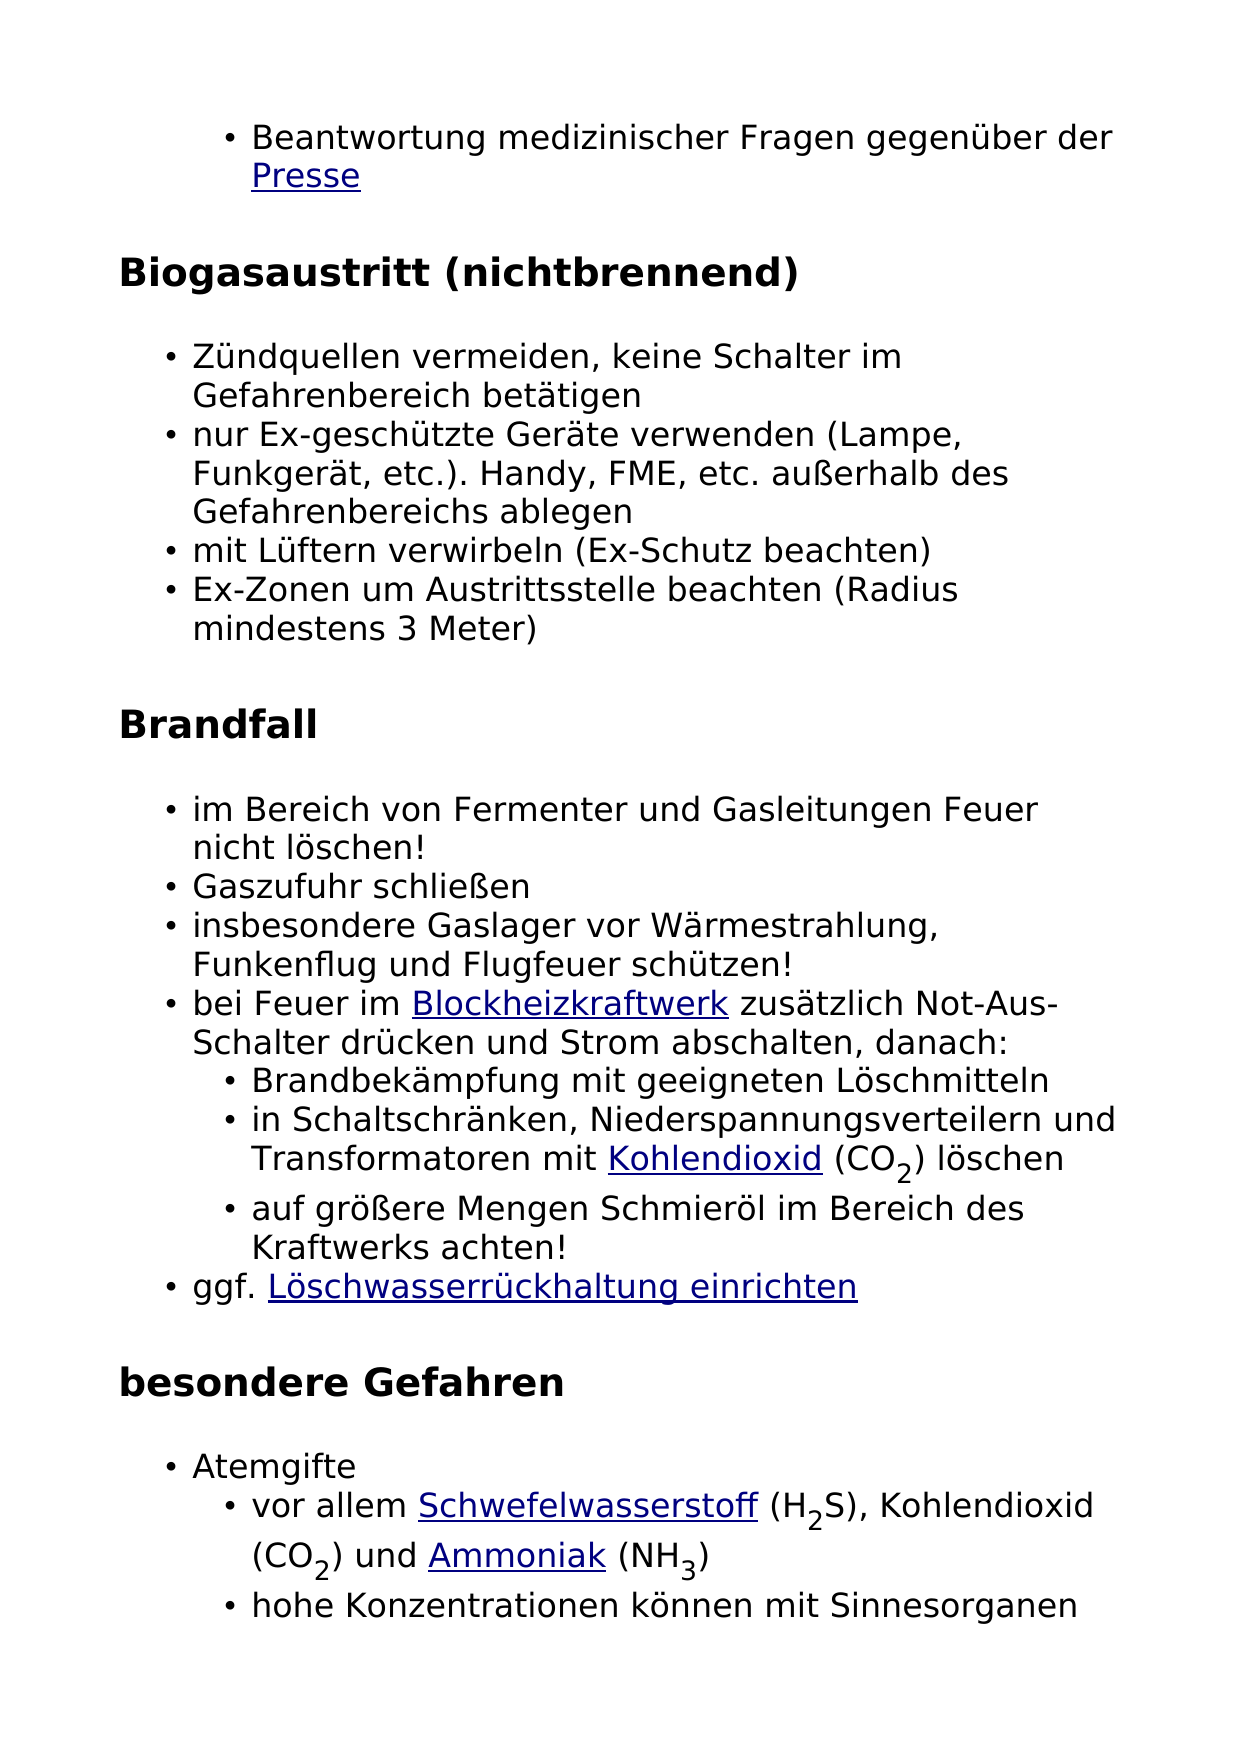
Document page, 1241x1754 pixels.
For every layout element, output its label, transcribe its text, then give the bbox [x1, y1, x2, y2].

list bei Feuer im Blockheizkraftwerk zusätzlich Not-Aus-Schalter drücken und Strom abschalten, danach: [177, 984, 1122, 1062]
list insbesondere Gaslager vor Wärmestrahlung, Funkenflug und Flugfeuer schützen! [177, 907, 1122, 984]
list im Bereich von Fermenter und Gasleitungen Feuer nicht löschen! [177, 790, 1122, 868]
list Ex-Zonen um Austrittsstelle beachten (Radius mindestens 3 Meter) [177, 571, 1122, 648]
list vor allem Schwefelwasserstoff (H2S), Kohlendioxid (CO2) und Ammoniak (NH3) [236, 1487, 1122, 1587]
list in Schaltschränken, Niederspannungsverteilern und Transformatoren mit Kohlendioxid (CO2) löschen [236, 1101, 1122, 1190]
subtitle besondere Gefahren [118, 1361, 1122, 1406]
subtitle Brandfall [118, 703, 1122, 748]
list hohe Konzentrationen können mit Sinnesorganen [236, 1587, 1122, 1626]
list Atemgifte [177, 1448, 1122, 1487]
list Brandbekämpfung mit geeigneten Löschmitteln [236, 1062, 1122, 1101]
list Beantwortung medizinischer Fragen gegenüber der Presse [236, 118, 1122, 196]
list Zündquellen vermeiden, keine Schalter im Gefahrenbereich betätigen [177, 337, 1122, 415]
list ggf. Löschwasserrückhaltung einrichten [177, 1267, 1122, 1306]
list nur Ex-geschützte Geräte verwenden (Lampe, Funkgerät, etc.). Handy, FME, etc. außerhalb des Gefahrenbereichs ablegen [177, 415, 1122, 532]
subtitle Biogasaustritt (nichtbrennend) [118, 250, 1122, 296]
list Gaszufuhr schließen [177, 868, 1122, 907]
list auf größere Mengen Schmieröl im Bereich des Kraftwerks achten! [236, 1190, 1122, 1267]
list mit Lüftern verwirbeln (Ex-Schutz beachten) [177, 532, 1122, 571]
